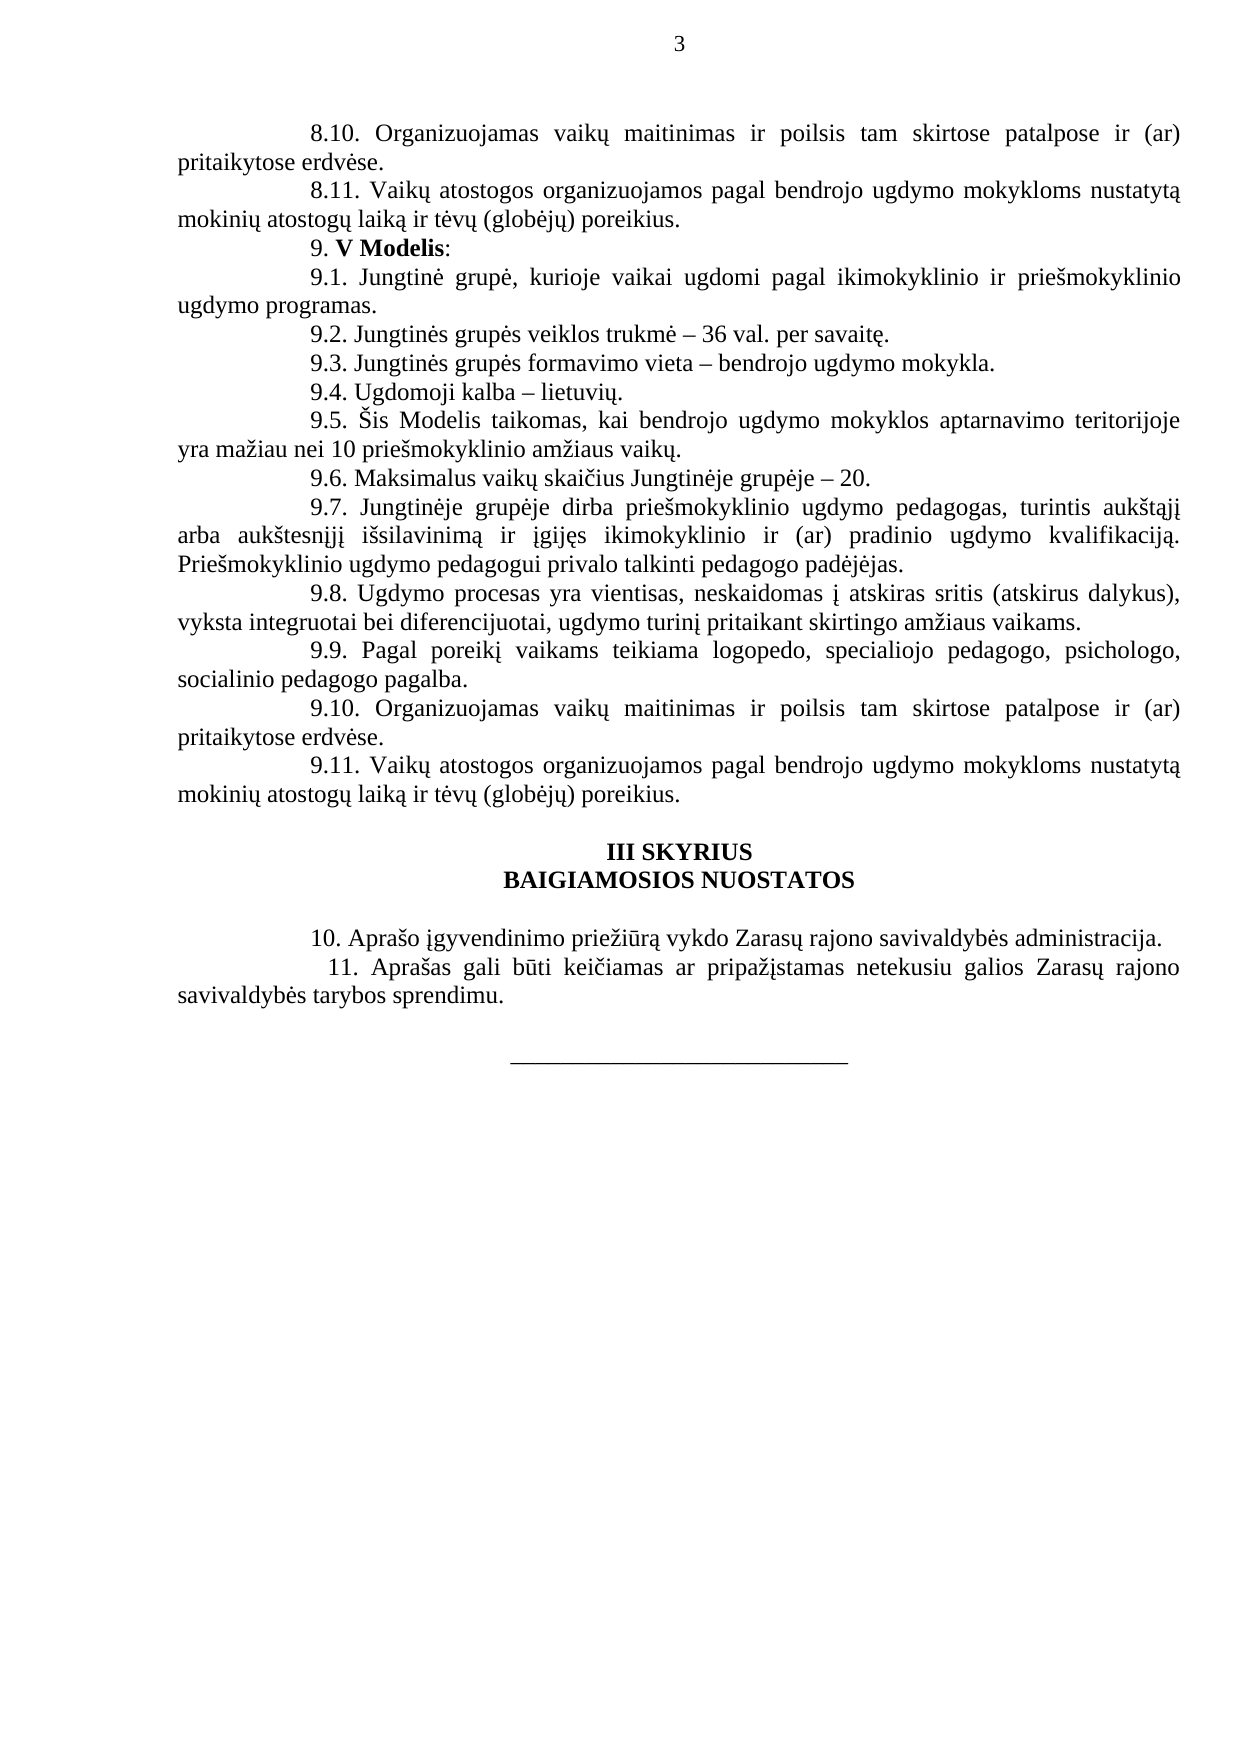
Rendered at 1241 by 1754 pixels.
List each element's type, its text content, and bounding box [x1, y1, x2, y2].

text 11. Aprašas gali būti keičiamas ar pripažįstamas netekusiu galios Zarasų rajono savivaldybės tarybos sprendimu. [177, 952, 1181, 1009]
text III SKYRIUS [177, 837, 1181, 866]
text 9.6. Maksimalus vaikų skaičius Jungtinėje grupėje – 20. [177, 463, 1181, 492]
text 9.1. Jungtinė grupė, kurioje vaikai ugdomi pagal ikimokyklinio ir priešmokyklinio ugdymo programas. [177, 262, 1181, 319]
text 9. V Modelis: [177, 233, 1181, 262]
text 9.5. Šis Modelis taikomas, kai bendrojo ugdymo mokyklos aptarnavimo teritorijoje yra mažiau nei 10 priešmokyklinio amžiaus vaikų. [177, 406, 1181, 463]
text 10. Aprašo įgyvendinimo priežiūrą vykdo Zarasų rajono savivaldybės administracija. [177, 923, 1181, 952]
text ___________________________ [177, 1038, 1181, 1067]
text 9.3. Jungtinės grupės formavimo vieta – bendrojo ugdymo mokykla. [177, 348, 1181, 377]
text 9.11. Vaikų atostogos organizuojamos pagal bendrojo ugdymo mokykloms nustatytą mokinių atostogų laiką ir tėvų (globėjų) poreikius. [177, 751, 1181, 808]
text 9.10. Organizuojamas vaikų maitinimas ir poilsis tam skirtose patalpose ir (ar) pritaikytose erdvėse. [177, 693, 1181, 751]
text 9.2. Jungtinės grupės veiklos trukmė – 36 val. per savaitę. [177, 319, 1181, 348]
text 9.9. Pagal poreikį vaikams teikiama logopedo, specialiojo pedagogo, psichologo, socialinio pedagogo pagalba. [177, 636, 1181, 693]
text 9.7. Jungtinėje grupėje dirba priešmokyklinio ugdymo pedagogas, turintis aukštąjį arba aukštesnįjį išsilavinimą ir įgijęs ikimokyklinio ir (ar) pradinio ugdymo kvalifikaciją. Priešmokyklinio ugdymo pedagogui privalo talkinti pedagogo padėjėjas. [177, 492, 1181, 578]
text 8.10. Organizuojamas vaikų maitinimas ir poilsis tam skirtose patalpose ir (ar) pritaikytose erdvėse. [177, 118, 1181, 176]
text 9.4. Ugdomoji kalba – lietuvių. [177, 377, 1181, 406]
text BAIGIAMOSIOS NUOSTATOS [177, 866, 1181, 894]
text 8.11. Vaikų atostogos organizuojamos pagal bendrojo ugdymo mokykloms nustatytą mokinių atostogų laiką ir tėvų (globėjų) poreikius. [177, 176, 1181, 233]
text 9.8. Ugdymo procesas yra vientisas, neskaidomas į atskiras sritis (atskirus dalykus), vyksta integruotai bei diferencijuotai, ugdymo turinį pritaikant skirtingo amžiaus vaikams. [177, 578, 1181, 636]
